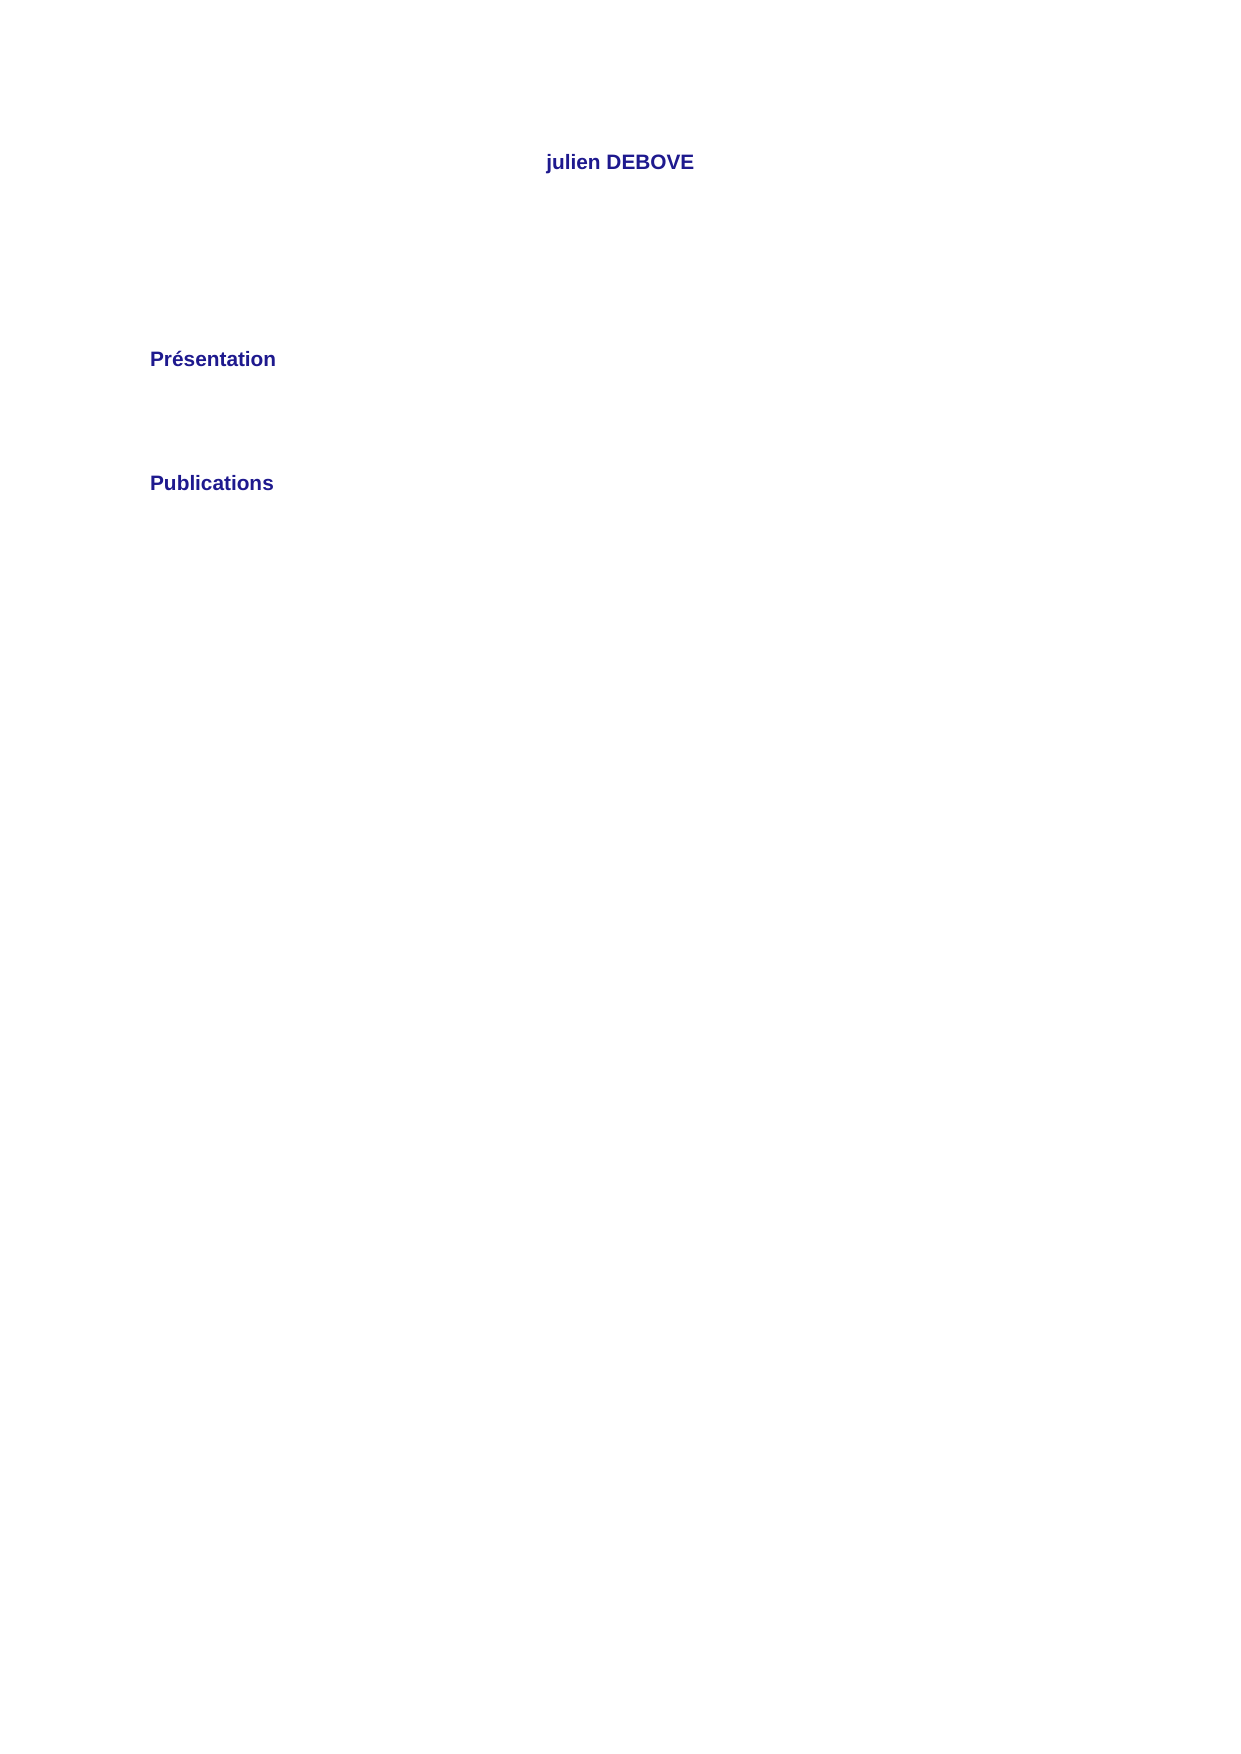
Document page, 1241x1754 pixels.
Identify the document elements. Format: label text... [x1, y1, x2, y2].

subtitle julien DEBOVE [150, 150, 1090, 174]
subtitle Présentation [150, 347, 1090, 371]
subtitle Publications [150, 471, 1090, 495]
